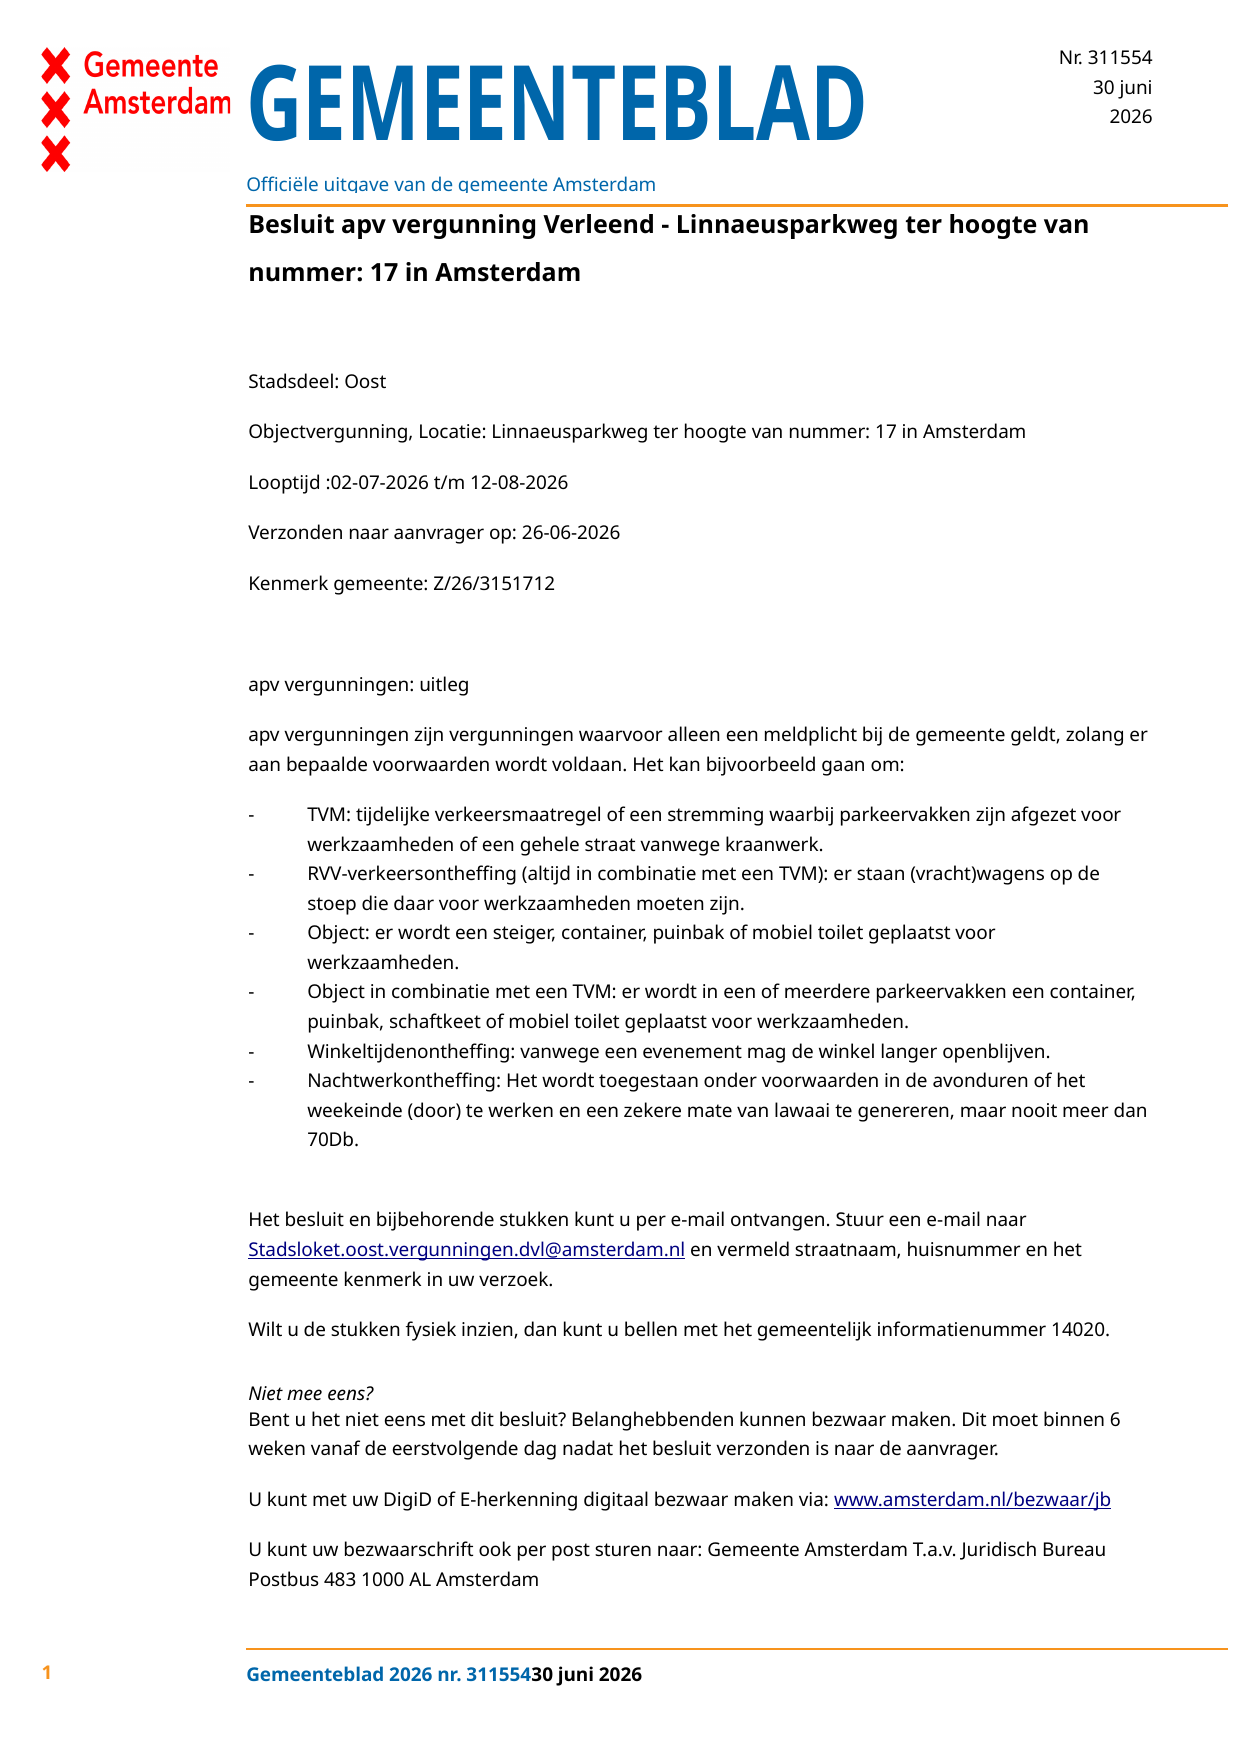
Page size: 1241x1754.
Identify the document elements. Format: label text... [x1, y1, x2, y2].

list RVV-verkeersontheffing (altijd in combinatie met een TVM): er staan (vracht)wagens op de stoep die daar voor werkzaamheden moeten zijn. [248, 860, 1152, 916]
text Looptijd :02-07-2026 t/m 12-08-2026 [248, 469, 1152, 495]
text Objectvergunning, Locatie: Linnaeusparkweg ter hoogte van nummer: 17 in Amsterdam [248, 419, 1152, 444]
list Object in combinatie met een TVM: er wordt in een of meerdere parkeervakken een container, puinbak, schaftkeet of mobiel toilet geplaatst voor werkzaamheden. [248, 979, 1152, 1034]
list Nachtwerkontheffing: Het wordt toegestaan onder voorwaarden in de avonduren of het weekeinde (door) te werken en een zekere mate van lawaai te genereren, maar nooit meer dan 70Db. [248, 1067, 1152, 1152]
text Stadsdeel: Oost [248, 368, 1152, 394]
text Wilt u de stukken fysiek inzien, dan kunt u bellen met het gemeentelijk informatienummer 14020. [248, 1316, 1152, 1342]
text Bent u het niet eens met dit besluit? Belanghebbenden kunnen bezwaar maken. Dit moet binnen 6 weken vanaf de eerstvolgende dag nadat het besluit verzonden is naar de aanvrager. [248, 1406, 1152, 1461]
text apv vergunningen: uitleg [248, 671, 1152, 697]
text U kunt uw bezwaarschrift ook per post sturen naar: Gemeente Amsterdam T.a.v. Juridisch Bureau Postbus 483 1000 AL Amsterdam [248, 1536, 1152, 1592]
list Object: er wordt een steiger, container, puinbak of mobiel toilet geplaatst voor werkzaamheden. [248, 919, 1152, 975]
text apv vergunningen zijn vergunningen waarvoor alleen een meldplicht bij de gemeente geldt, zolang er aan bepaalde voorwaarden wordt voldaan. Het kan bijvoorbeeld gaan om: [248, 721, 1152, 777]
text Besluit apv vergunning Verleend - Linnaeusparkweg ter hoogte van nummer: 17 in Amsterdam [248, 207, 1152, 288]
list TVM: tijdelijke verkeersmaatregel of een stremming waarbij parkeervakken zijn afgezet voor werkzaamheden of een gehele straat vanwege kraanwerk. [248, 801, 1152, 857]
text Verzonden naar aanvrager op: 26-06-2026 [248, 519, 1152, 545]
text Niet mee eens? [248, 1380, 1152, 1406]
list Winkeltijdenontheffing: vanwege een evenement mag de winkel langer openblijven. [248, 1038, 1152, 1064]
text Kenmerk gemeente: Z/26/3151712 [248, 570, 1152, 596]
text U kunt met uw DigiD of E-herkenning digitaal bezwaar maken via: www.amsterdam.nl/bezwaar/jb [248, 1486, 1152, 1512]
picture [41, 47, 231, 172]
text Het besluit en bijbehorende stukken kunt u per e-mail ontvangen. Stuur een e-mail naar Stadsloket.oost.vergunningen.dvl@amsterdam.nl en vermeld straatnaam, huisnummer en het gemeente kenmerk in uw verzoek. [248, 1207, 1152, 1292]
